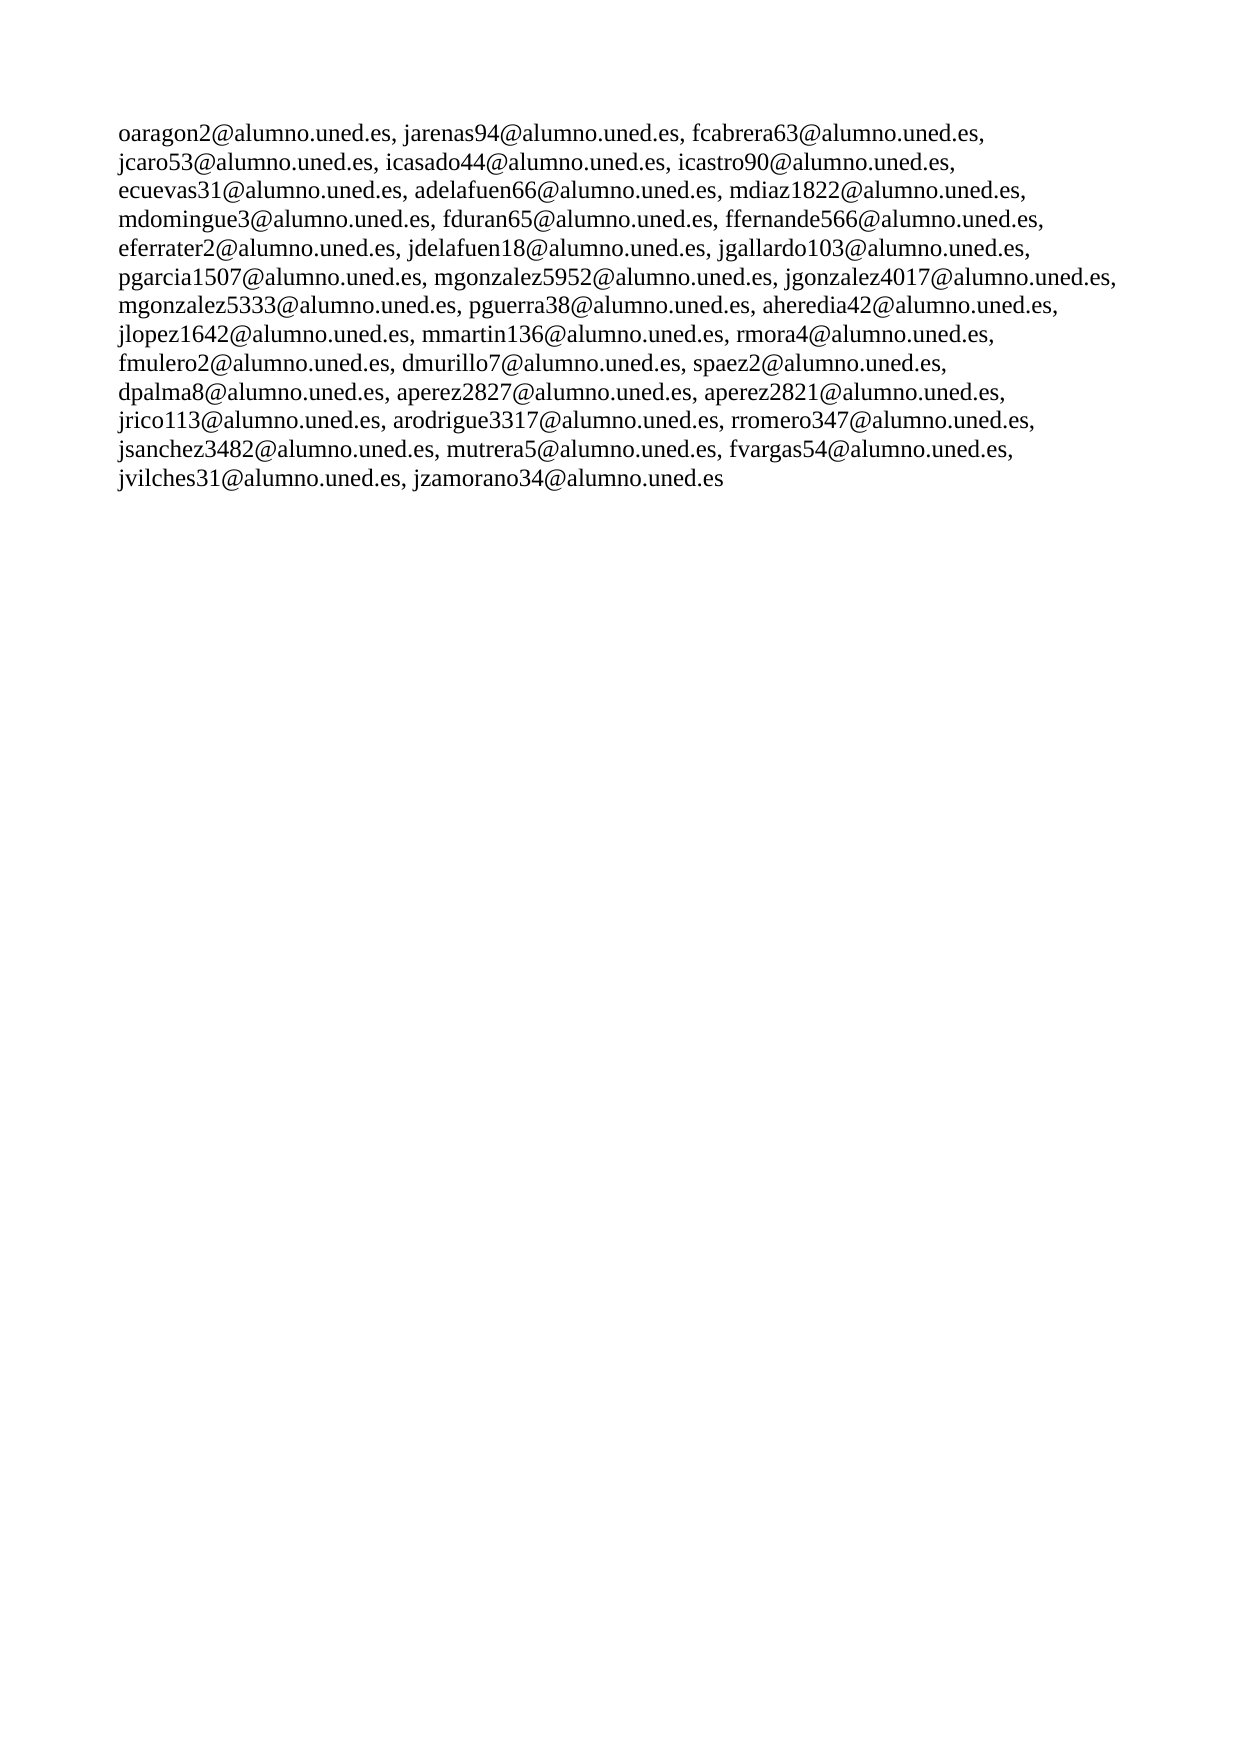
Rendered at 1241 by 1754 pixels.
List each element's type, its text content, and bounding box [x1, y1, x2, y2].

text oaragon2@alumno.uned.es, jarenas94@alumno.uned.es, fcabrera63@alumno.uned.es, jcaro53@alumno.uned.es, icasado44@alumno.uned.es, icastro90@alumno.uned.es, ecuevas31@alumno.uned.es, adelafuen66@alumno.uned.es, mdiaz1822@alumno.uned.es, mdomingue3@alumno.uned.es, fduran65@alumno.uned.es, ffernande566@alumno.uned.es, eferrater2@alumno.uned.es, jdelafuen18@alumno.uned.es, jgallardo103@alumno.uned.es, pgarcia1507@alumno.uned.es, mgonzalez5952@alumno.uned.es, jgonzalez4017@alumno.uned.es, mgonzalez5333@alumno.uned.es, pguerra38@alumno.uned.es, aheredia42@alumno.uned.es, jlopez1642@alumno.uned.es, mmartin136@alumno.uned.es, rmora4@alumno.uned.es, fmulero2@alumno.uned.es, dmurillo7@alumno.uned.es, spaez2@alumno.uned.es, dpalma8@alumno.uned.es, aperez2827@alumno.uned.es, aperez2821@alumno.uned.es, jrico113@alumno.uned.es, arodrigue3317@alumno.uned.es, rromero347@alumno.uned.es, jsanchez3482@alumno.uned.es, mutrera5@alumno.uned.es, fvargas54@alumno.uned.es, jvilches31@alumno.uned.es, jzamorano34@alumno.uned.es [118, 118, 1122, 492]
